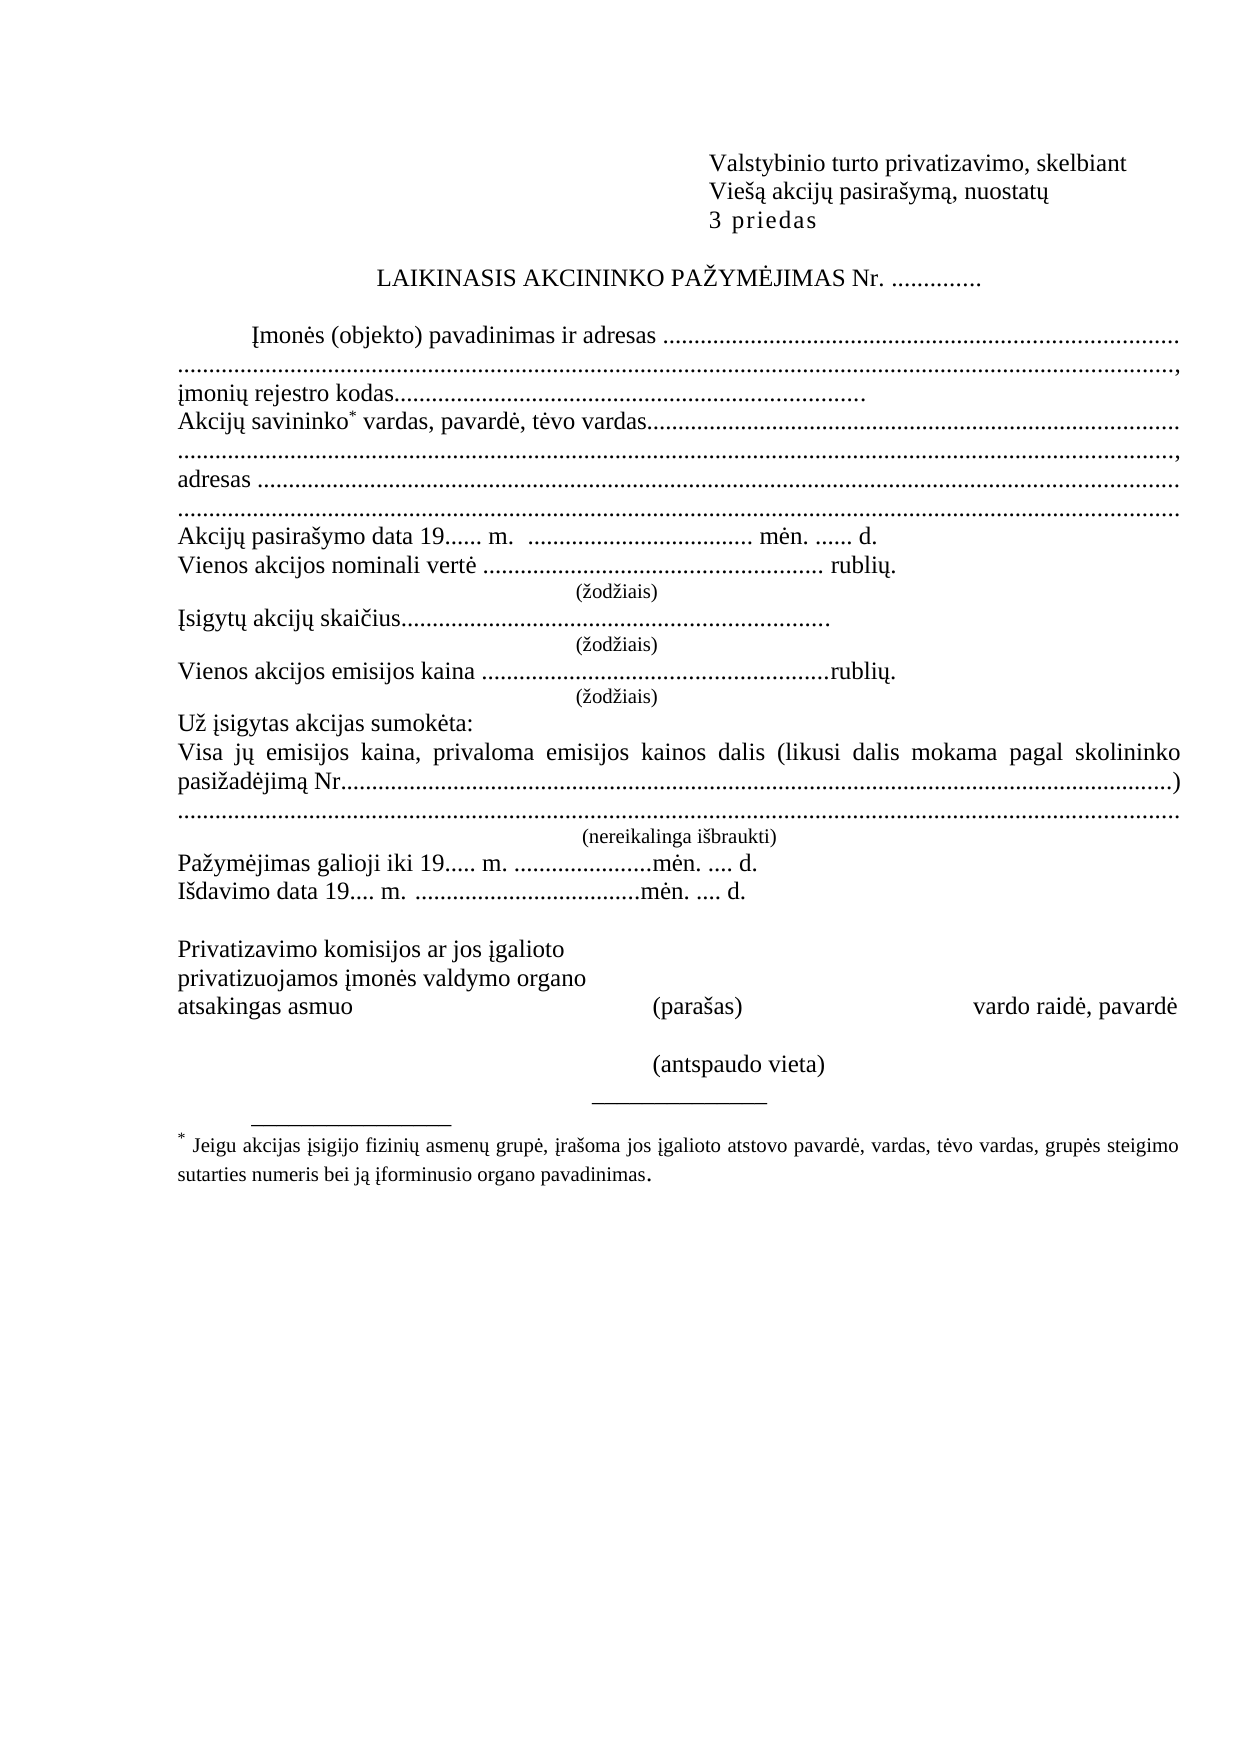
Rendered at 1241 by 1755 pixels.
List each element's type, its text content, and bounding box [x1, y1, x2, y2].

text Pažymėjimas galioji iki 19..... m. mėn. .... d. [177, 848, 1181, 876]
text privatizuojamos įmonės valdymo organo [177, 963, 1181, 991]
text įmonių rejestro kodas . [177, 378, 1181, 406]
text atsakingas asmuo (parašas) vardo raidė, pavardė [177, 991, 1181, 1020]
text (žodžiais) [177, 684, 1181, 708]
text (žodžiais) [177, 579, 1181, 603]
text Už įsigytas akcijas sumokėta: [177, 708, 1181, 737]
text Vienos akcijos emisijos kaina rublių. [177, 656, 1181, 684]
text 3 priedas [177, 205, 1181, 234]
text Privatizavimo komisijos ar jos įgalioto [177, 934, 1181, 963]
text Visa jų emisijos kaina, privaloma emisijos kainos dalis (likusi dalis mokama pagal skolininko pasižadėjimą Nr. ) [177, 737, 1181, 795]
text  [177, 1106, 1181, 1129]
text Vienos akcijos nominali vertė rublių. [177, 550, 1181, 579]
text adresas [177, 464, 1181, 493]
text Valstybinio turto privatizavimo, skelbiant [177, 148, 1181, 176]
text * Jeigu akcijas įsigijo fizinių asmenų grupė, įrašoma jos įgalioto atstovo pavardė, vardas, tėvo vardas, grupės steigimo sutarties numeris bei ją įforminusio organo pavadinimas. [177, 1129, 1181, 1187]
text Įmonės (objekto) pavadinimas ir adresas [177, 320, 1181, 349]
text Akcijų pasirašymo data 19...... m. mėn. ...... d. [177, 521, 1181, 550]
text Įsigytų akcijų skaičius . [177, 603, 1181, 632]
text (antspaudo vieta) [177, 1049, 1181, 1078]
text Viešą akcijų pasirašymą, nuostatų [177, 176, 1181, 205]
text (žodžiais) [177, 632, 1181, 656]
text Akcijų savininko* vardas, pavardė, tėvo vardas [177, 406, 1181, 435]
text , [177, 349, 1181, 378]
text (nereikalinga išbraukti) [177, 823, 1181, 848]
text LAIKINASIS AKCININKO PAŽYMĖJIMAS Nr. [177, 263, 1181, 291]
text Išdavimo data 19.... m. mėn. .... d. [177, 876, 1181, 905]
text ______________ [177, 1078, 1181, 1106]
text , [177, 435, 1181, 464]
